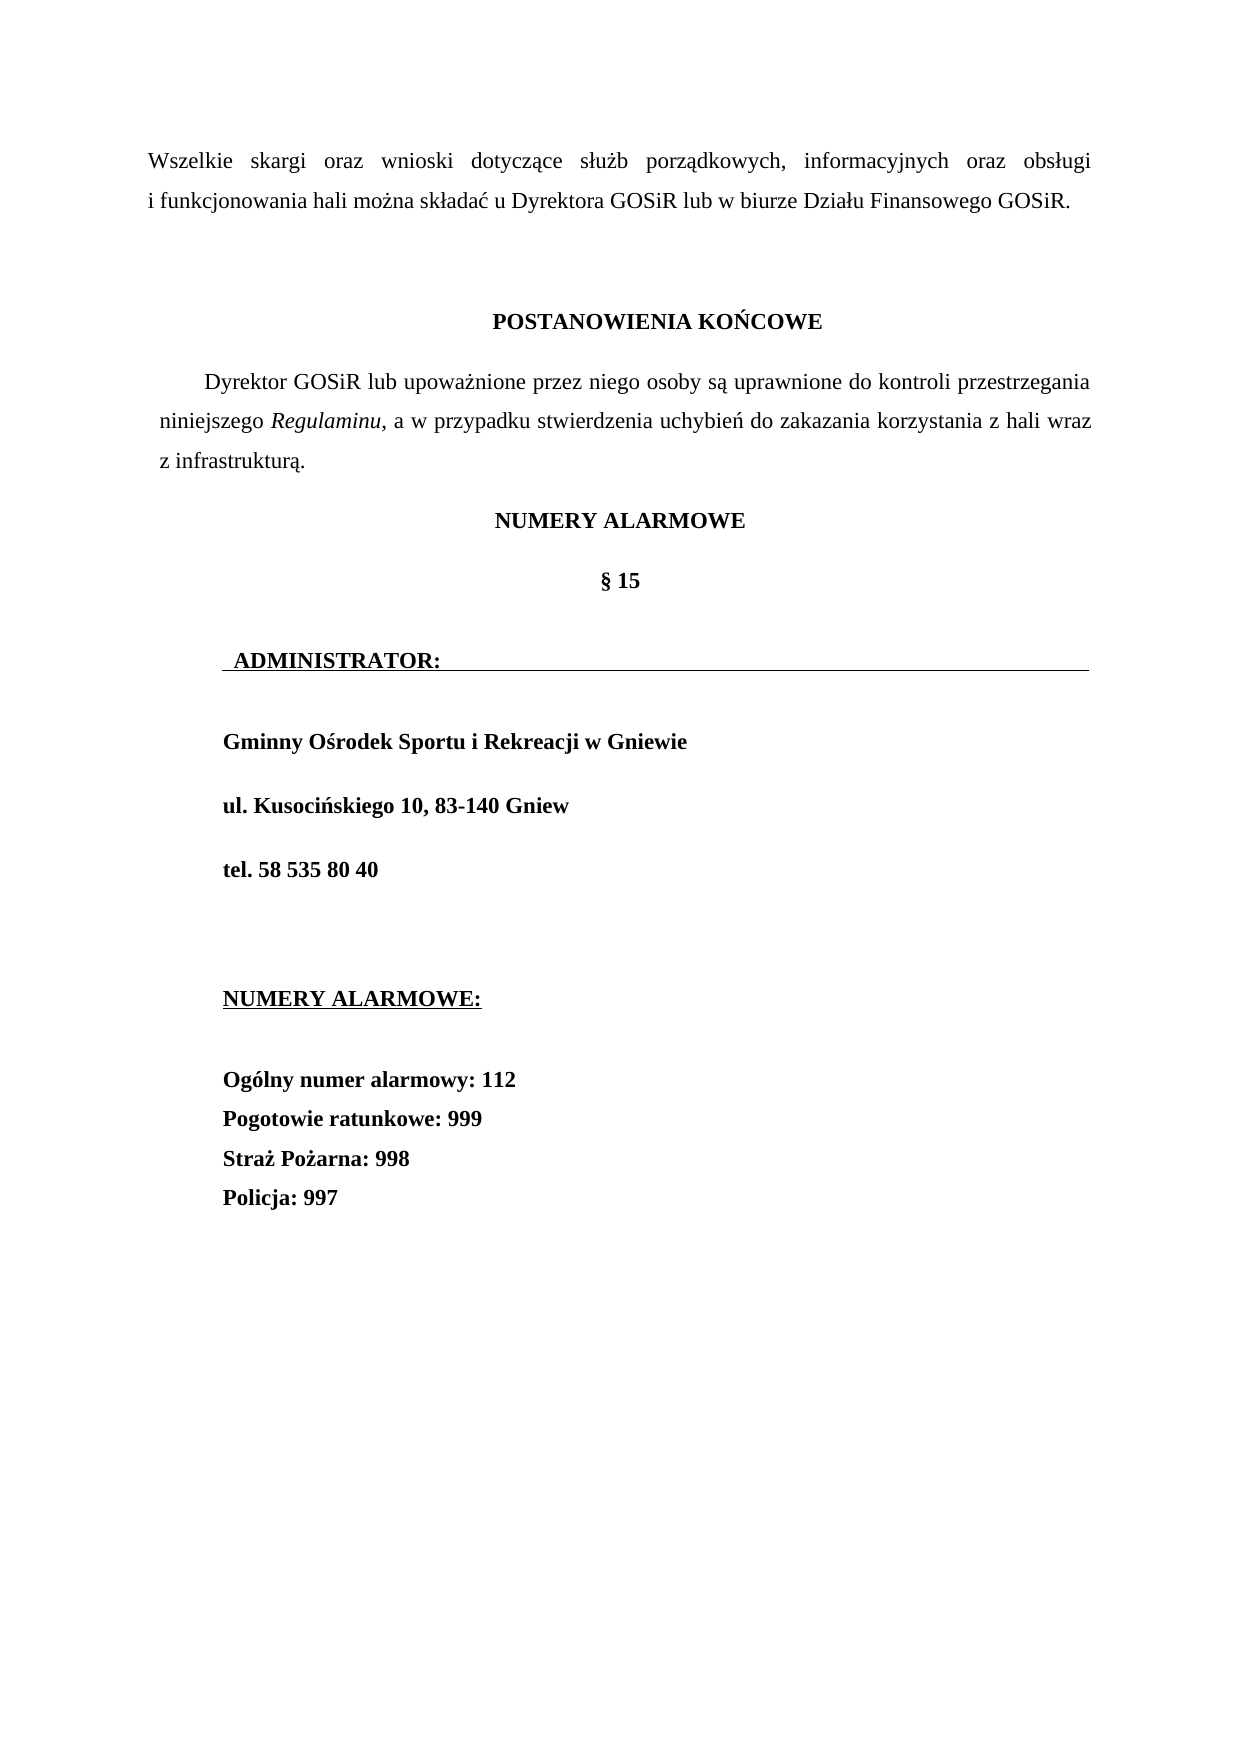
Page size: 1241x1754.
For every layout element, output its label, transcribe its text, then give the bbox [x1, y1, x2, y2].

text NUMERY ALARMOWE: [223, 985, 1093, 1011]
text Gminny Ośrodek Sportu i Rekreacji w Gniewie [223, 728, 1093, 754]
text Pogotowie ratunkowe: 999 Straż Pożarna: 998 Policja: 997 [223, 1105, 1093, 1211]
text POSTANOWIENIA KOŃCOWE [223, 308, 1093, 334]
list Dyrektor GOSiR lub upoważnione przez niego osoby są uprawnione do kontroli przestrzegania niniejszego Regulaminu, a w przypadku stwierdzenia uchybień do zakazania korzystania z hali wraz z infrastrukturą. [83, 368, 1093, 473]
text ADMINISTRATOR: [148, 647, 1093, 673]
text § 15 [148, 568, 1093, 594]
text NUMERY ALARMOWE [148, 507, 1093, 534]
text tel. 58 535 80 40 [223, 856, 1093, 883]
text Ogólny numer alarmowy: 112 [223, 1066, 1093, 1092]
text ul. Kusocińskiego 10, 83-140 Gniew [223, 792, 1093, 818]
text Wszelkie skargi oraz wnioski dotyczące służb porządkowych, informacyjnych oraz obsługi i funkcjonowania hali można składać u Dyrektora GOSiR lub w biurze Działu Finansowego GOSiR. [148, 148, 1093, 213]
